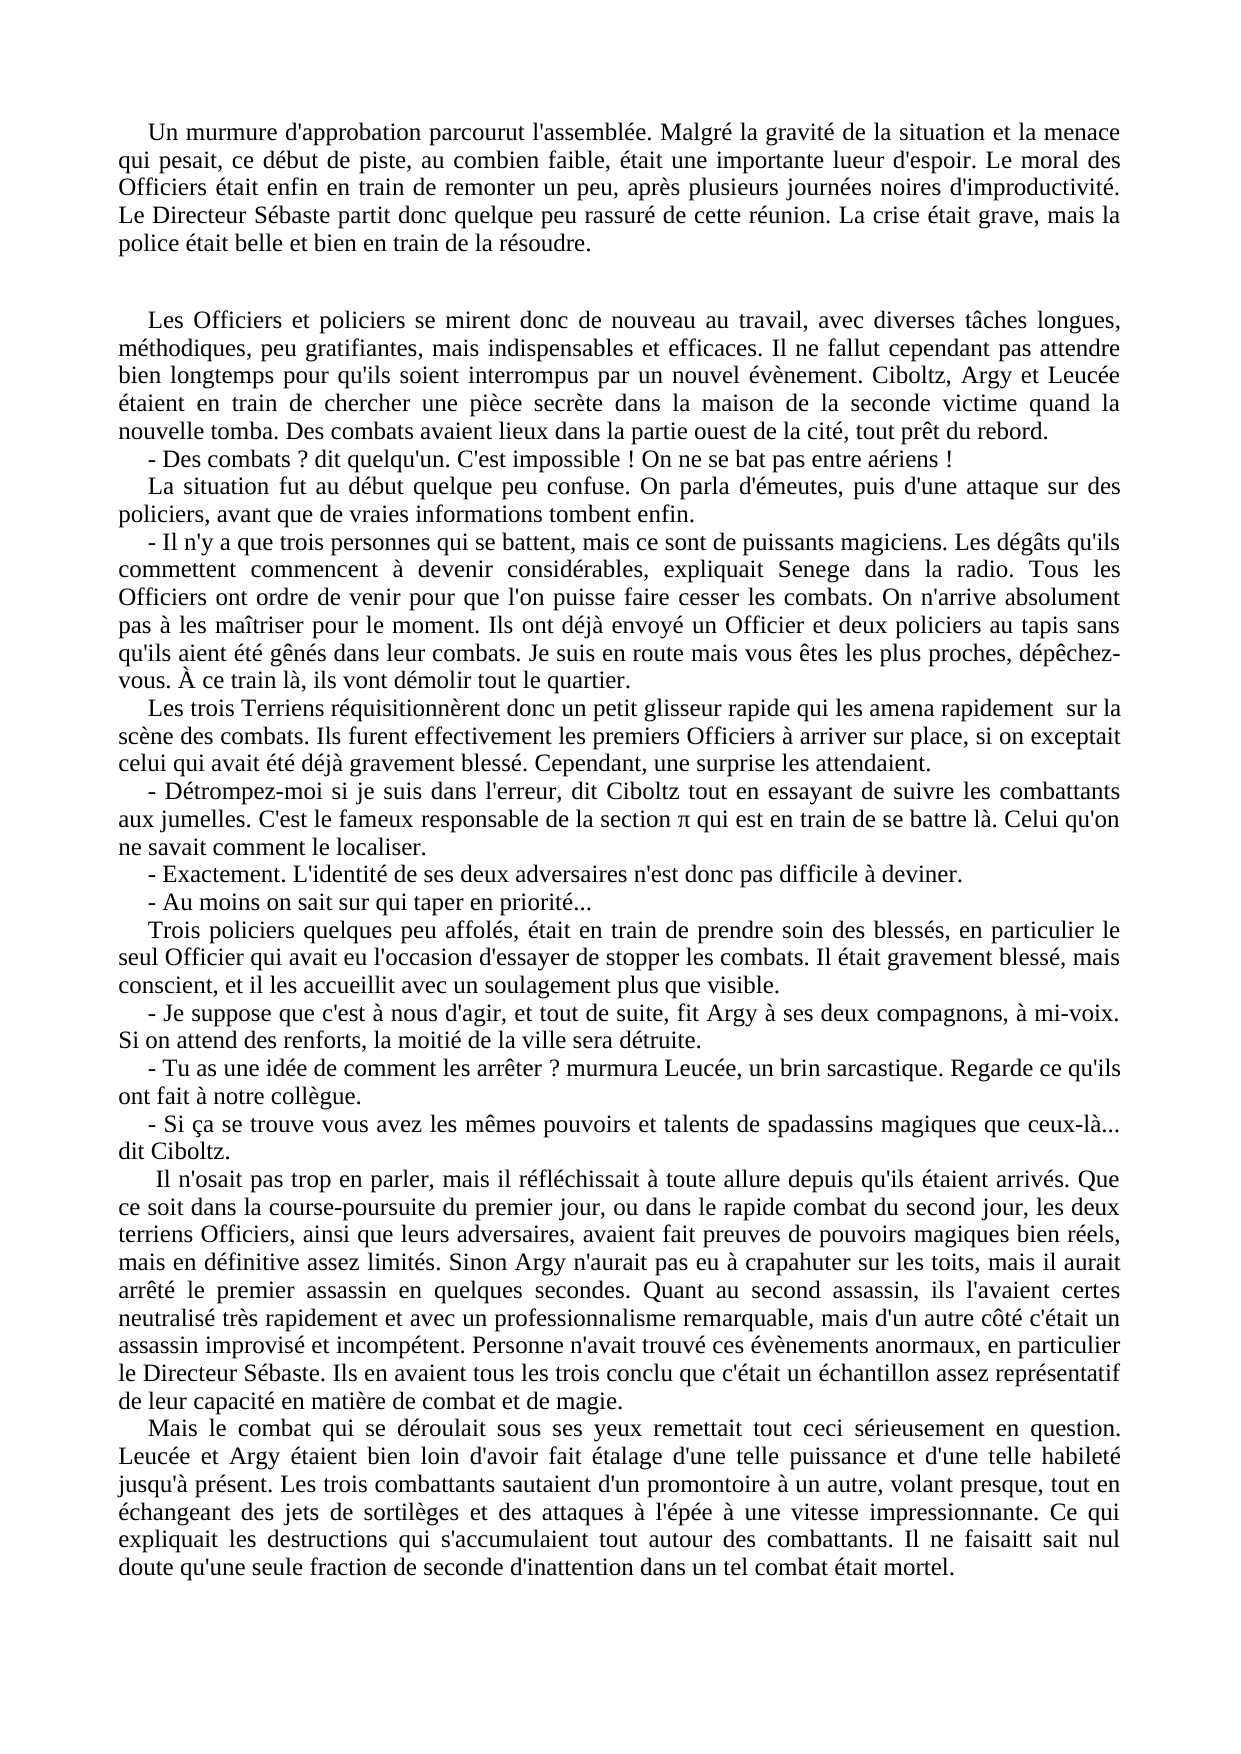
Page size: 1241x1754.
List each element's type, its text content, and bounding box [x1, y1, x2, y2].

text Mais le combat qui se déroulait sous ses yeux remettait tout ceci sérieusement en question. Leucée et Argy étaient bien loin d'avoir fait étalage d'une telle puissance et d'une telle habileté jusqu'à présent. Les trois combattants sautaient d'un promontoire à un autre, volant presque, tout en échangeant des jets de sortilèges et des attaques à l'épée à une vitesse impressionnante. Ce qui expliquait les destructions qui s'accumulaient tout autour des combattants. Il ne faisaitt sait nul doute qu'une seule fraction de seconde d'inattention dans un tel combat était mortel. [118, 1414, 1122, 1581]
text Il n'osait pas trop en parler, mais il réfléchissait à toute allure depuis qu'ils étaient arrivés. Que ce soit dans la course-poursuite du premier jour, ou dans le rapide combat du second jour, les deux terriens Officiers, ainsi que leurs adversaires, avaient fait preuves de pouvoirs magiques bien réels, mais en définitive assez limités. Sinon Argy n'aurait pas eu à crapahuter sur les toits, mais il aurait arrêté le premier assassin en quelques secondes. Quant au second assassin, ils l'avaient certes neutralisé très rapidement et avec un professionnalisme remarquable, mais d'un autre côté c'était un assassin improvisé et incompétent. Personne n'avait trouvé ces évènements anormaux, en particulier le Directeur Sébaste. Ils en avaient tous les trois conclu que c'était un échantillon assez représentatif de leur capacité en matière de combat et de magie. [118, 1165, 1122, 1414]
text Les Officiers et policiers se mirent donc de nouveau au travail, avec diverses tâches longues, méthodiques, peu gratifiantes, mais indispensables et efficaces. Il ne fallut cependant pas attendre bien longtemps pour qu'ils soient interrompus par un nouvel évènement. Ciboltz, Argy et Leucée étaient en train de chercher une pièce secrète dans la maison de la seconde victime quand la nouvelle tomba. Des combats avaient lieux dans la partie ouest de la cité, tout prêt du rebord. [118, 306, 1122, 445]
text Les trois Terriens réquisitionnèrent donc un petit glisseur rapide qui les amena rapidement sur la scène des combats. Ils furent effectivement les premiers Officiers à arriver sur place, si on exceptait celui qui avait été déjà gravement blessé. Cependant, une surprise les attendaient. [118, 694, 1122, 777]
text - Au moins on sait sur qui taper en priorité... [118, 888, 1122, 916]
text - Détrompez-moi si je suis dans l'erreur, dit Ciboltz tout en essayant de suivre les combattants aux jumelles. C'est le fameux responsable de la section π qui est en train de se battre là. Celui qu'on ne savait comment le localiser. [118, 777, 1122, 860]
text - Il n'y a que trois personnes qui se battent, mais ce sont de puissants magiciens. Les dégâts qu'ils commettent commencent à devenir considérables, expliquait Senege dans la radio. Tous les Officiers ont ordre de venir pour que l'on puisse faire cesser les combats. On n'arrive absolument pas à les maîtriser pour le moment. Ils ont déjà envoyé un Officier et deux policiers au tapis sans qu'ils aient été gênés dans leur combats. Je suis en route mais vous êtes les plus proches, dépêchez-vous. À ce train là, ils vont démolir tout le quartier. [118, 528, 1122, 694]
text La situation fut au début quelque peu confuse. On parla d'émeutes, puis d'une attaque sur des policiers, avant que de vraies informations tombent enfin. [118, 472, 1122, 528]
text - Si ça se trouve vous avez les mêmes pouvoirs et talents de spadassins magiques que ceux-là... dit Ciboltz. [118, 1110, 1122, 1165]
text Un murmure d'approbation parcourut l'assemblée. Malgré la gravité de la situation et la menace qui pesait, ce début de piste, au combien faible, était une importante lueur d'espoir. Le moral des Officiers était enfin en train de remonter un peu, après plusieurs journées noires d'improductivité. Le Directeur Sébaste partit donc quelque peu rassuré de cette réunion. La crise était grave, mais la police était belle et bien en train de la résoudre. [118, 118, 1122, 257]
text - Exactement. L'identité de ses deux adversaires n'est donc pas difficile à deviner. [118, 860, 1122, 888]
text - Je suppose que c'est à nous d'agir, et tout de suite, fit Argy à ses deux compagnons, à mi-voix. Si on attend des renforts, la moitié de la ville sera détruite. [118, 999, 1122, 1054]
text Trois policiers quelques peu affolés, était en train de prendre soin des blessés, en particulier le seul Officier qui avait eu l'occasion d'essayer de stopper les combats. Il était gravement blessé, mais conscient, et il les accueillit avec un soulagement plus que visible. [118, 916, 1122, 999]
text - Des combats ? dit quelqu'un. C'est impossible ! On ne se bat pas entre aériens ! [118, 445, 1122, 472]
text - Tu as une idée de comment les arrêter ? murmura Leucée, un brin sarcastique. Regarde ce qu'ils ont fait à notre collègue. [118, 1054, 1122, 1110]
